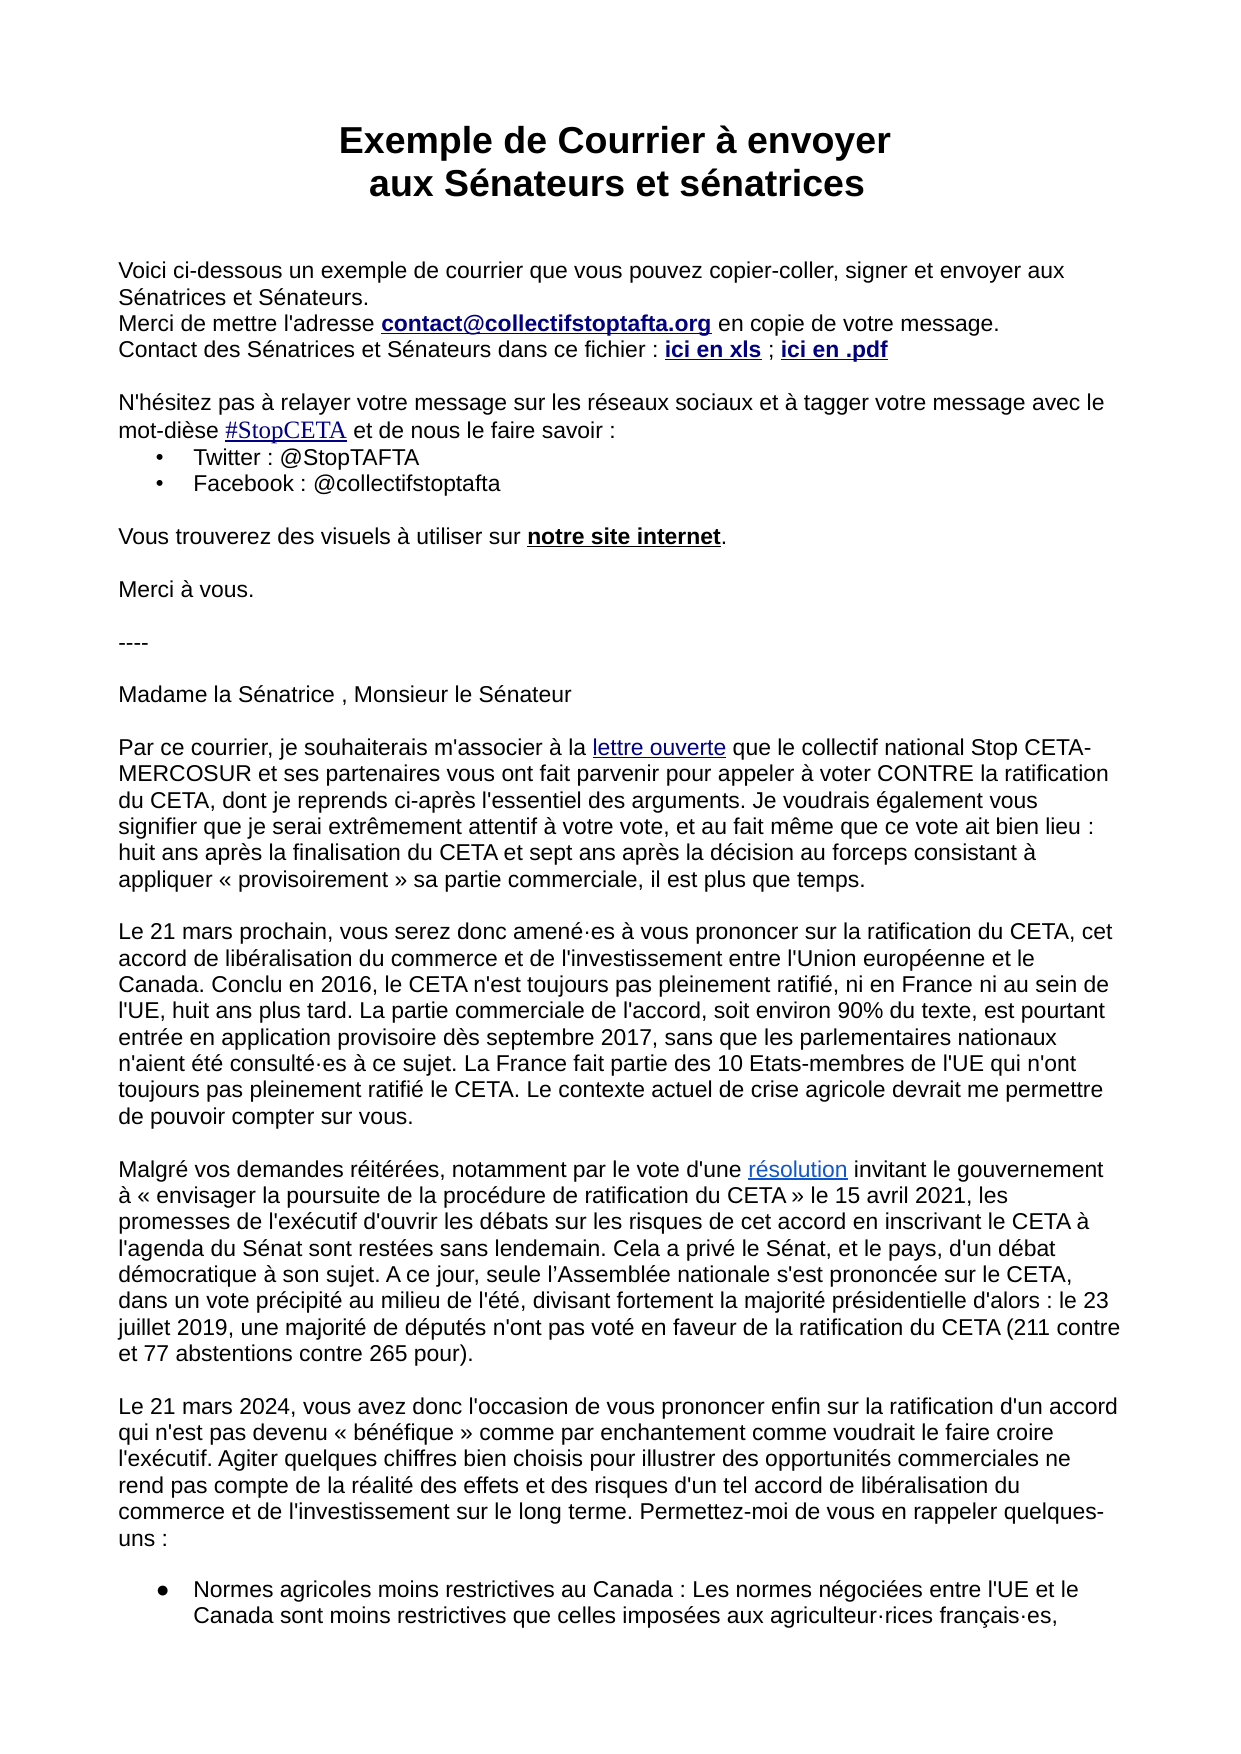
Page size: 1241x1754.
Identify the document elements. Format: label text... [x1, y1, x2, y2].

list Facebook : @collectifstoptafta [156, 470, 1122, 497]
text Merci de mettre l'adresse contact@collectifstoptafta.org en copie de votre message. [118, 310, 1122, 336]
text Merci à vous. [118, 576, 1122, 602]
text Voici ci-dessous un exemple de courrier que vous pouvez copier-coller, signer et envoyer aux Sénatrices et Sénateurs. [118, 257, 1122, 310]
text Vous trouverez des visuels à utiliser sur notre site internet. [118, 523, 1122, 549]
text Par ce courrier, je souhaiterais m'associer à la lettre ouverte que le collectif national Stop CETA-MERCOSUR et ses partenaires vous ont fait parvenir pour appeler à voter CONTRE la ratification du CETA, dont je reprends ci-après l'essentiel des arguments. Je voudrais également vous signifier que je serai extrêmement attentif à votre vote, et au fait même que ce vote ait bien lieu : huit ans après la finalisation du CETA et sept ans après la décision au forceps consistant à appliquer « provisoirement » sa partie commerciale, il est plus que temps. [118, 734, 1122, 892]
text Le 21 mars 2024, vous avez donc l'occasion de vous prononcer enfin sur la ratification d'un accord qui n'est pas devenu « bénéfique » comme par enchantement comme voudrait le faire croire l'exécutif. Agiter quelques chiffres bien choisis pour illustrer des opportunités commerciales ne rend pas compte de la réalité des effets et des risques d'un tel accord de libéralisation du commerce et de l'investissement sur le long terme. Permettez-moi de vous en rappeler quelques-uns : [118, 1393, 1122, 1551]
text Le 21 mars prochain, vous serez donc amené·es à vous prononcer sur la ratification du CETA, cet accord de libéralisation du commerce et de l'investissement entre l'Union européenne et le Canada. Conclu en 2016, le CETA n'est toujours pas pleinement ratifié, ni en France ni au sein de l'UE, huit ans plus tard. La partie commerciale de l'accord, soit environ 90% du texte, est pourtant entrée en application provisoire dès septembre 2017, sans que les parlementaires nationaux n'aient été consulté·es à ce sujet. La France fait partie des 10 Etats-membres de l'UE qui n'ont toujours pas pleinement ratifié le CETA. Le contexte actuel de crise agricole devrait me permettre de pouvoir compter sur vous. [118, 918, 1122, 1129]
text Madame la Sénatrice , Monsieur le Sénateur [118, 681, 1122, 707]
text Contact des Sénatrices et Sénateurs dans ce fichier : ici en xls ; ici en .pdf [118, 336, 1122, 362]
text Exemple de Courrier à envoyer [118, 118, 1122, 161]
list Normes agricoles moins restrictives au Canada : Les normes négociées entre l'UE et le Canada sont moins restrictives que celles imposées aux agriculteur·rices français·es, [156, 1576, 1122, 1628]
list Twitter : @StopTAFTA [156, 444, 1122, 470]
text ---- [118, 628, 1122, 655]
text N'hésitez pas à relayer votre message sur les réseaux sociaux et à tagger votre message avec le mot-dièse #StopCETA et de nous le faire savoir : [118, 389, 1122, 444]
text aux Sénateurs et sénatrices [118, 161, 1122, 204]
text Malgré vos demandes réitérées, notamment par le vote d'une résolution invitant le gouvernement à « envisager la poursuite de la procédure de ratification du CETA » le 15 avril 2021, les promesses de l'exécutif d'ouvrir les débats sur les risques de cet accord en inscrivant le CETA à l'agenda du Sénat sont restées sans lendemain. Cela a privé le Sénat, et le pays, d'un débat démocratique à son sujet. A ce jour, seule l’Assemblée nationale s'est prononcée sur le CETA, dans un vote précipité au milieu de l'été, divisant fortement la majorité présidentielle d'alors : le 23 juillet 2019, une majorité de députés n'ont pas voté en faveur de la ratification du CETA (211 contre et 77 abstentions contre 265 pour). [118, 1156, 1122, 1366]
